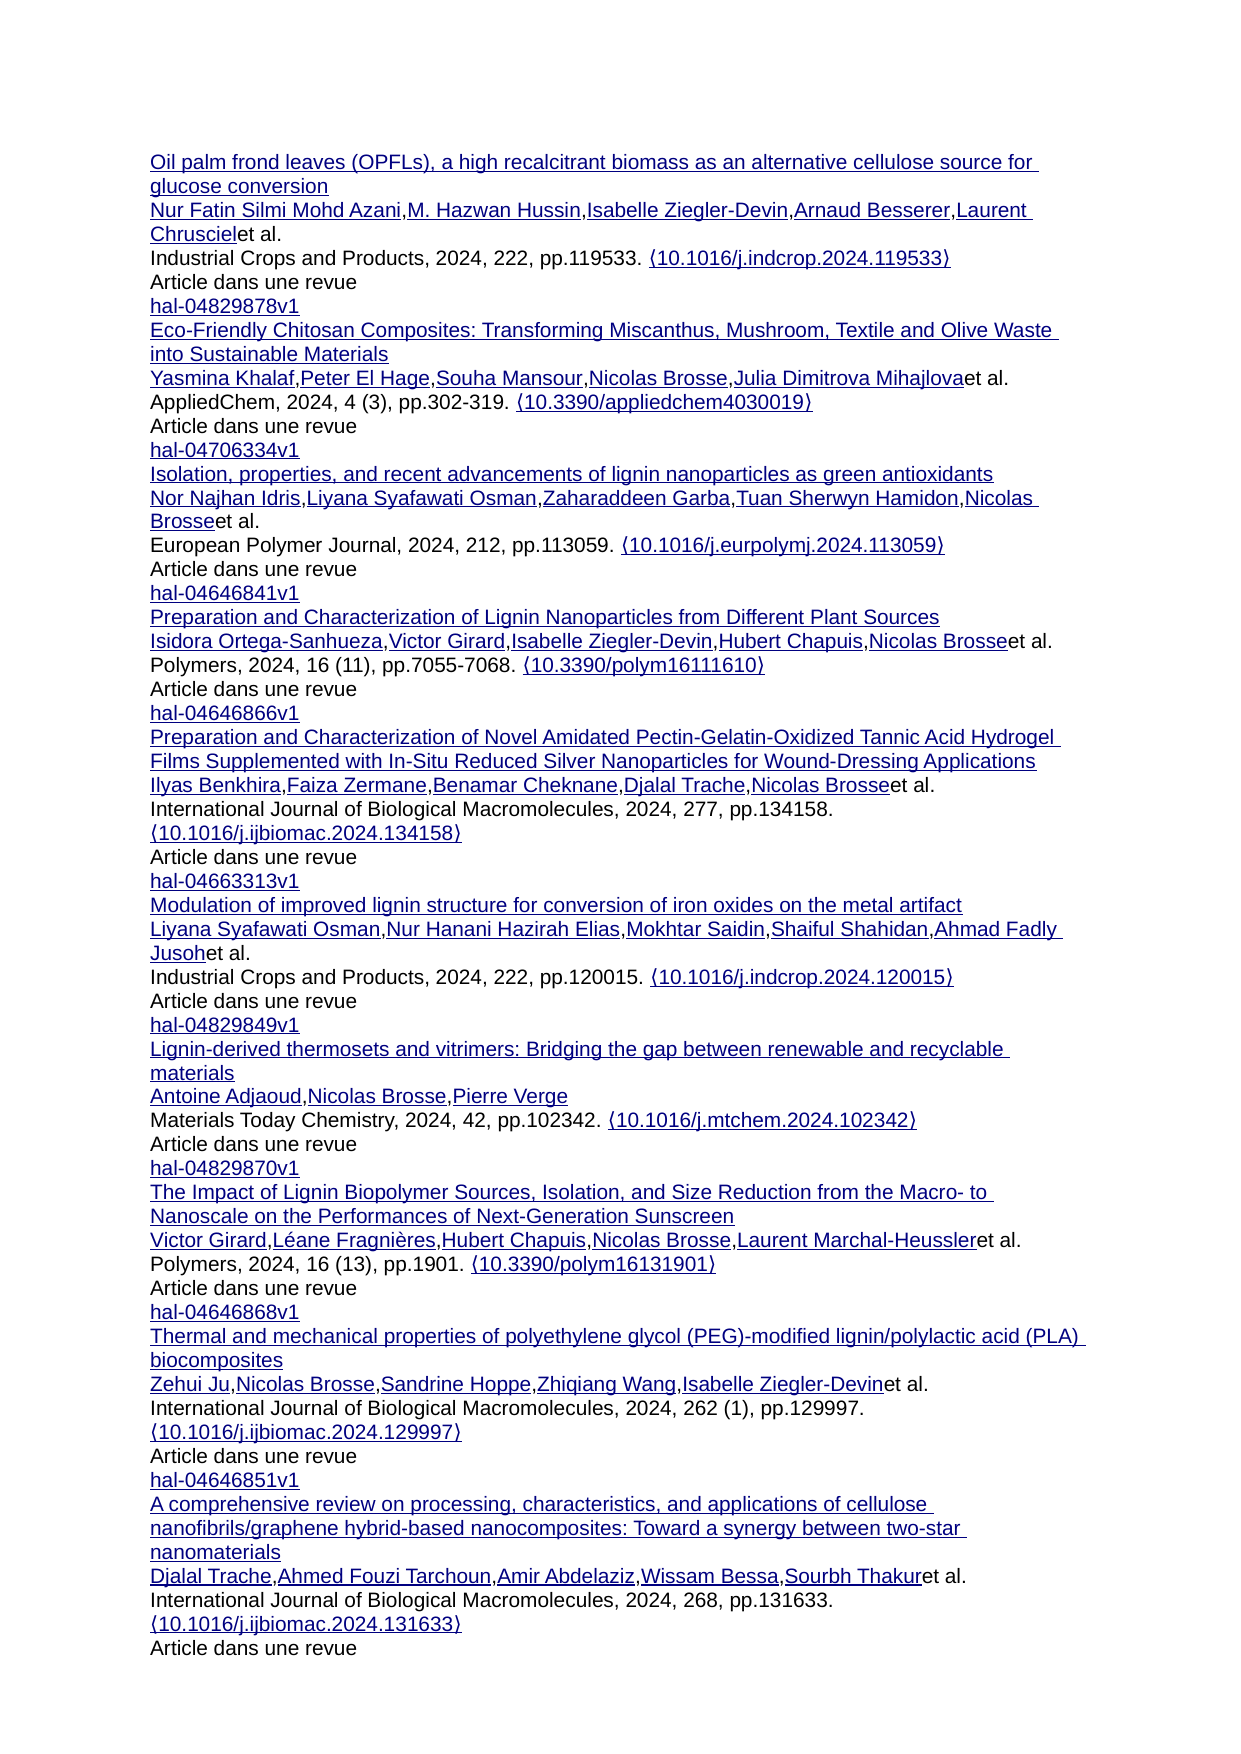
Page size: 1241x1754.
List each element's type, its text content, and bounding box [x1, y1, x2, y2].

table_cell A comprehensive review on processing, characteristics, and applications of cellulose nanofibrils/graphene hybrid-based nanocomposites: Toward a synergy between two-star nanomaterials Djalal Trache,Ahmed Fouzi Tarchoun,Amir Abdelaziz,Wissam Bessa,Sourbh Thakuret al. International Journal of Biological Macromolecules, 2024, 268, pp.131633. ⟨10.1016/j.ijbiomac.2024.131633⟩ Article dans une revue [150, 1492, 1090, 1659]
table_cell Thermal and mechanical properties of polyethylene glycol (PEG)-modified lignin/polylactic acid (PLA) biocomposites Zehui Ju,Nicolas Brosse,Sandrine Hoppe,Zhiqiang Wang,Isabelle Ziegler-Devinet al. International Journal of Biological Macromolecules, 2024, 262 (1), pp.129997. ⟨10.1016/j.ijbiomac.2024.129997⟩ Article dans une revue hal-04646851v1 [150, 1324, 1090, 1492]
table_cell Isolation, properties, and recent advancements of lignin nanoparticles as green antioxidants Nor Najhan Idris,Liyana Syafawati Osman,Zaharaddeen Garba,Tuan Sherwyn Hamidon,Nicolas Brosseet al. European Polymer Journal, 2024, 212, pp.113059. ⟨10.1016/j.eurpolymj.2024.113059⟩ Article dans une revue hal-04646841v1 [150, 461, 1090, 605]
table_cell Preparation and Characterization of Novel Amidated Pectin-Gelatin-Oxidized Tannic Acid Hydrogel Films Supplemented with In-Situ Reduced Silver Nanoparticles for Wound-Dressing Applications Ilyas Benkhira,Faiza Zermane,Benamar Cheknane,Djalal Trache,Nicolas Brosseet al. International Journal of Biological Macromolecules, 2024, 277, pp.134158. ⟨10.1016/j.ijbiomac.2024.134158⟩ Article dans une revue hal-04663313v1 [150, 725, 1090, 893]
table_cell Oil palm frond leaves (OPFLs), a high recalcitrant biomass as an alternative cellulose source for glucose conversion Nur Fatin Silmi Mohd Azani,M. Hazwan Hussin,Isabelle Ziegler-Devin,Arnaud Besserer,Laurent Chruscielet al. Industrial Crops and Products, 2024, 222, pp.119533. ⟨10.1016/j.indcrop.2024.119533⟩ Article dans une revue hal-04829878v1 [150, 150, 1090, 318]
table_cell Modulation of improved lignin structure for conversion of iron oxides on the metal artifact Liyana Syafawati Osman,Nur Hanani Hazirah Elias,Mokhtar Saidin,Shaiful Shahidan,Ahmad Fadly Jusohet al. Industrial Crops and Products, 2024, 222, pp.120015. ⟨10.1016/j.indcrop.2024.120015⟩ Article dans une revue hal-04829849v1 [150, 893, 1090, 1036]
table_cell Eco-Friendly Chitosan Composites: Transforming Miscanthus, Mushroom, Textile and Olive Waste into Sustainable Materials Yasmina Khalaf,Peter El Hage,Souha Mansour,Nicolas Brosse,Julia Dimitrova Mihajlovaet al. AppliedChem, 2024, 4 (3), pp.302-319. ⟨10.3390/appliedchem4030019⟩ Article dans une revue hal-04706334v1 [150, 318, 1090, 461]
table_cell The Impact of Lignin Biopolymer Sources, Isolation, and Size Reduction from the Macro- to Nanoscale on the Performances of Next-Generation Sunscreen Victor Girard,Léane Fragnières,Hubert Chapuis,Nicolas Brosse,Laurent Marchal-Heussleret al. Polymers, 2024, 16 (13), pp.1901. ⟨10.3390/polym16131901⟩ Article dans une revue hal-04646868v1 [150, 1180, 1090, 1324]
table_cell Lignin-derived thermosets and vitrimers: Bridging the gap between renewable and recyclable materials Antoine Adjaoud,Nicolas Brosse,Pierre Verge Materials Today Chemistry, 2024, 42, pp.102342. ⟨10.1016/j.mtchem.2024.102342⟩ Article dans une revue hal-04829870v1 [150, 1036, 1090, 1180]
table_cell Preparation and Characterization of Lignin Nanoparticles from Different Plant Sources Isidora Ortega-Sanhueza,Victor Girard,Isabelle Ziegler-Devin,Hubert Chapuis,Nicolas Brosseet al. Polymers, 2024, 16 (11), pp.7055-7068. ⟨10.3390/polym16111610⟩ Article dans une revue hal-04646866v1 [150, 605, 1090, 725]
